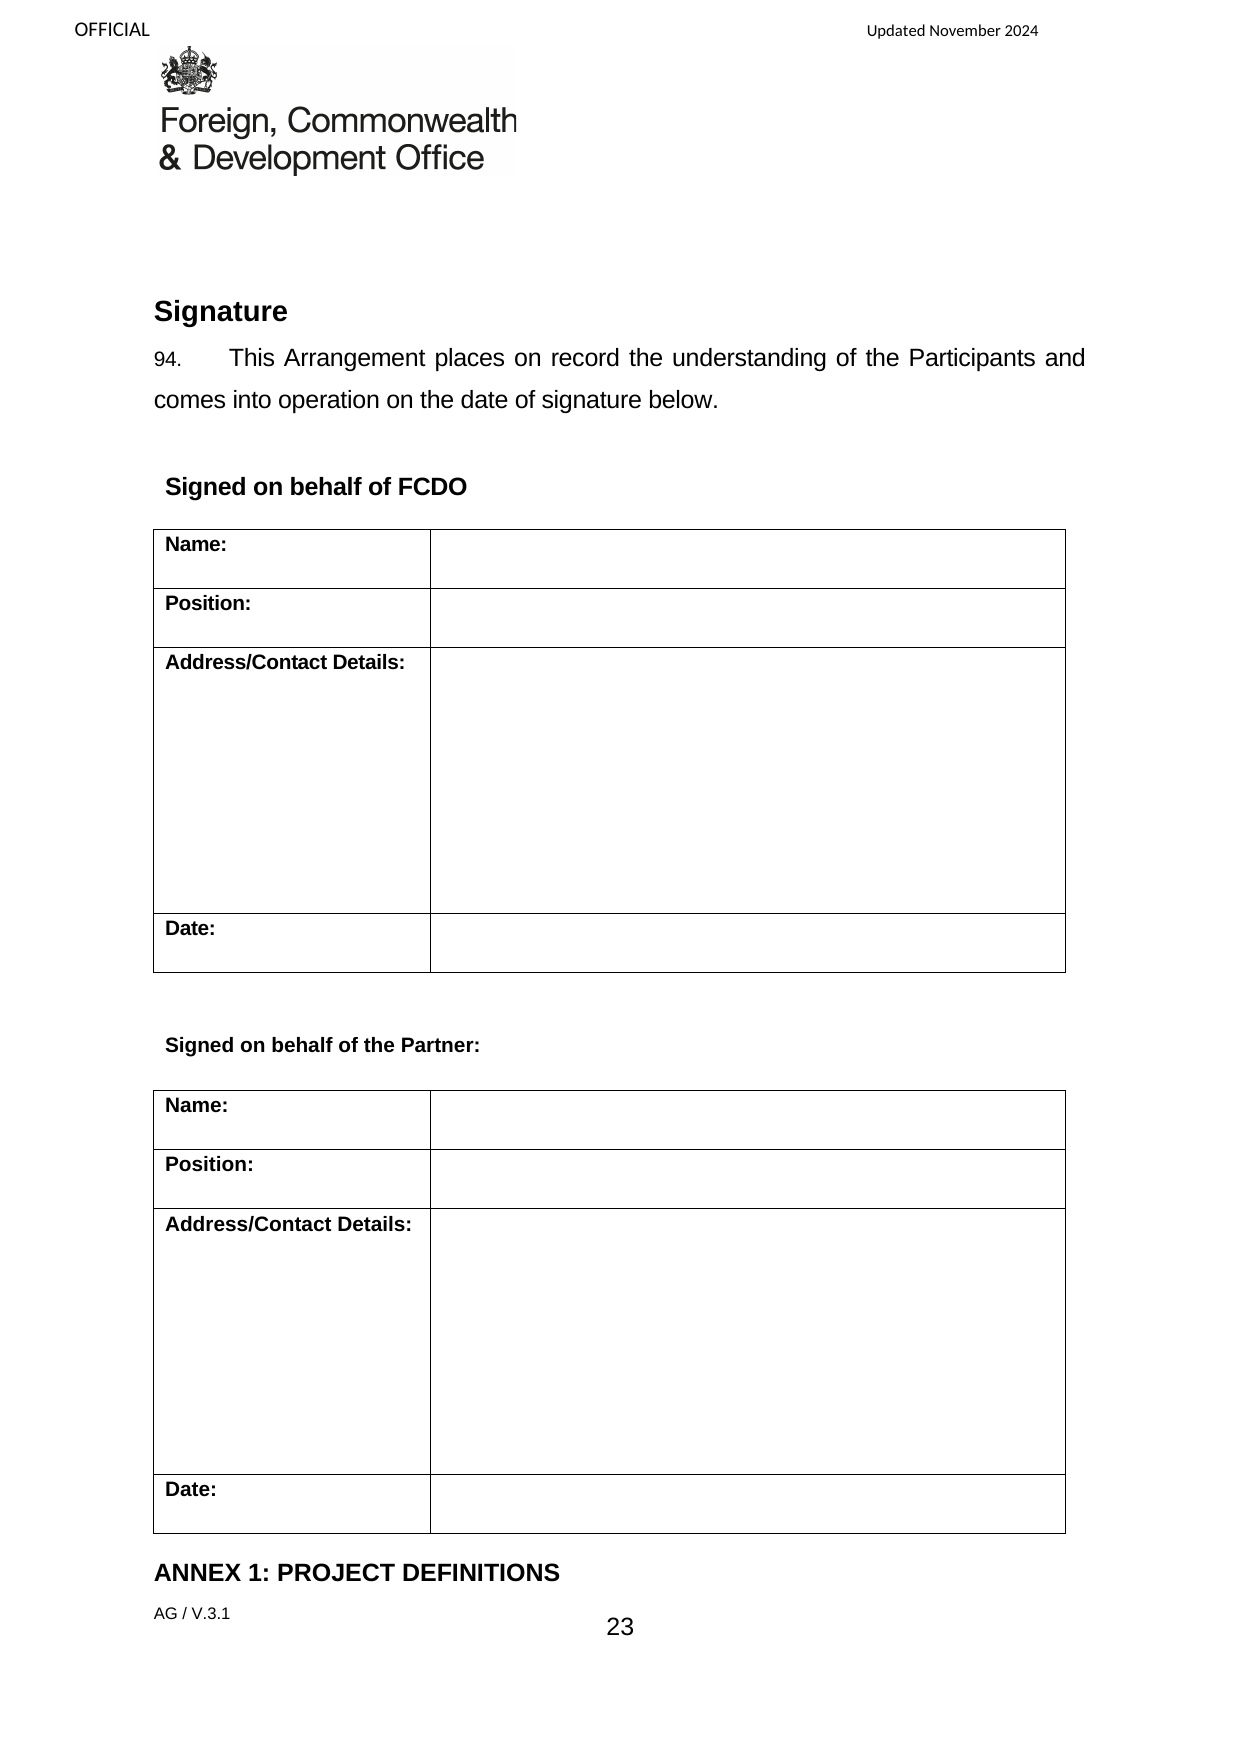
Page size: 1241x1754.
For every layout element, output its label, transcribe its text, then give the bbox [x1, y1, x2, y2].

text Signature [153, 295, 1087, 328]
table_header Signed on behalf of FCDO [154, 470, 1066, 529]
table_cell Address/Contact Details: [154, 1209, 430, 1474]
table_cell [154, 973, 431, 1031]
table_cell Date: [154, 1475, 430, 1533]
table_cell [431, 1475, 1065, 1533]
table_cell [431, 1209, 1065, 1474]
table_cell Name: [154, 1091, 430, 1149]
table_cell Position: [154, 1150, 430, 1208]
table_cell Date: [154, 914, 430, 972]
table_cell [431, 1091, 1065, 1149]
table_cell [431, 648, 1065, 913]
picture [157, 46, 517, 176]
table_cell Position: [154, 589, 430, 647]
table_cell [431, 530, 1065, 588]
table_cell [431, 973, 1066, 1031]
list This Arrangement places on record the understanding of the Participants and comes into operation on the date of signature below. [153, 344, 1087, 414]
table_cell Address/Contact Details: [154, 648, 430, 913]
table_cell [431, 589, 1065, 647]
subtitle ANNEX 1: PROJECT DEFINITIONS [153, 1559, 1087, 1587]
table_cell Name: [154, 530, 430, 588]
table_cell Signed on behalf of the Partner: [154, 1031, 1066, 1090]
table_cell [431, 914, 1065, 972]
table_cell [431, 1150, 1065, 1208]
